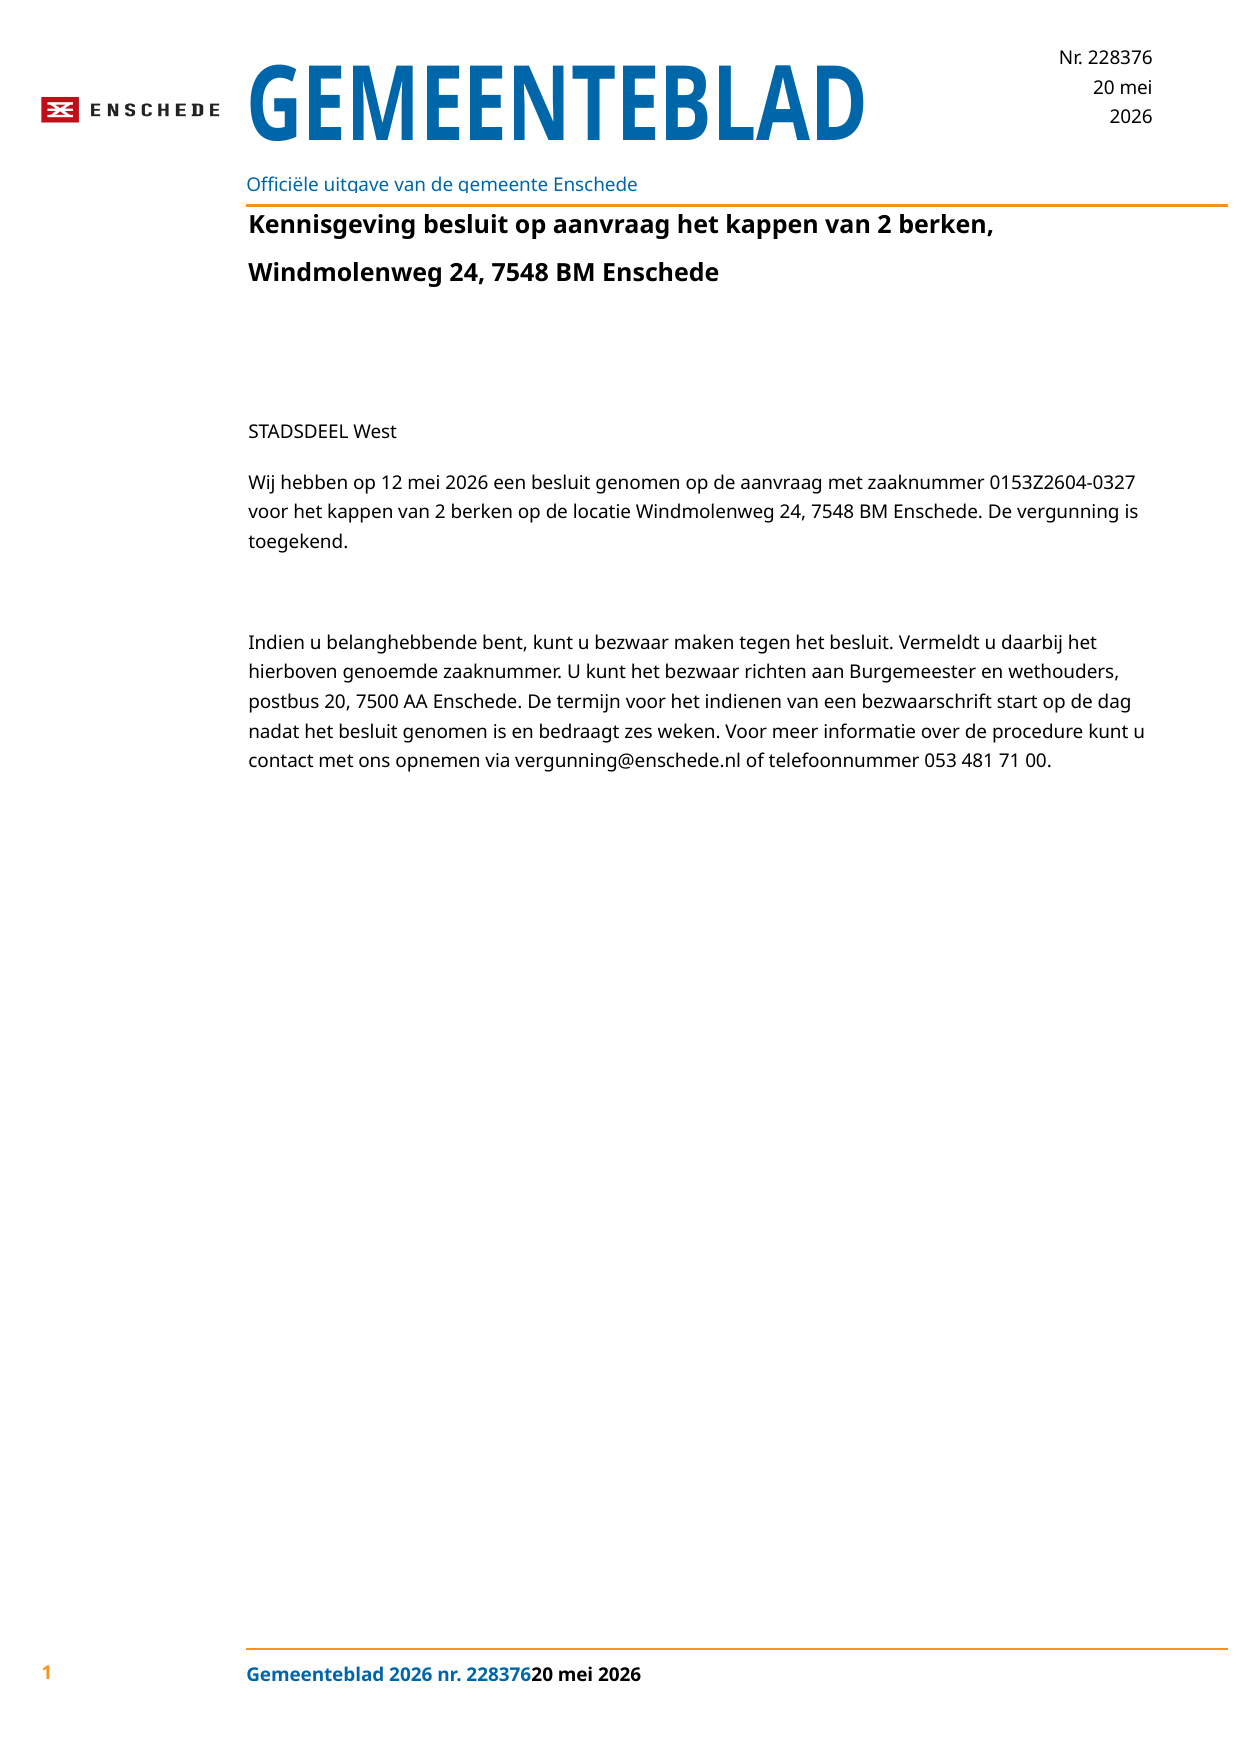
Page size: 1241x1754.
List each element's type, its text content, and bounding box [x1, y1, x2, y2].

text Indien u belanghebbende bent, kunt u bezwaar maken tegen het besluit. Vermeldt u daarbij het hierboven genoemde zaaknummer. U kunt het bezwaar richten aan Burgemeester en wethouders, postbus 20, 7500 AA Enschede. De termijn voor het indienen van een bezwaarschrift start op de dag nadat het besluit genomen is en bedraagt zes weken. Voor meer informatie over de procedure kunt u contact met ons opnemen via vergunning@enschede.nl of telefoonnummer 053 481 71 00. [248, 629, 1152, 773]
text Kennisgeving besluit op aanvraag het kappen van 2 berken, Windmolenweg 24, 7548 BM Enschede [248, 207, 1152, 288]
picture [41, 47, 231, 172]
text STADSDEEL West [248, 419, 1152, 444]
text Wij hebben op 12 mei 2026 een besluit genomen op de aanvraag met zaaknummer 0153Z2604-0327 voor het kappen van 2 berken op de locatie Windmolenweg 24, 7548 BM Enschede. De vergunning is toegekend. [248, 469, 1152, 554]
